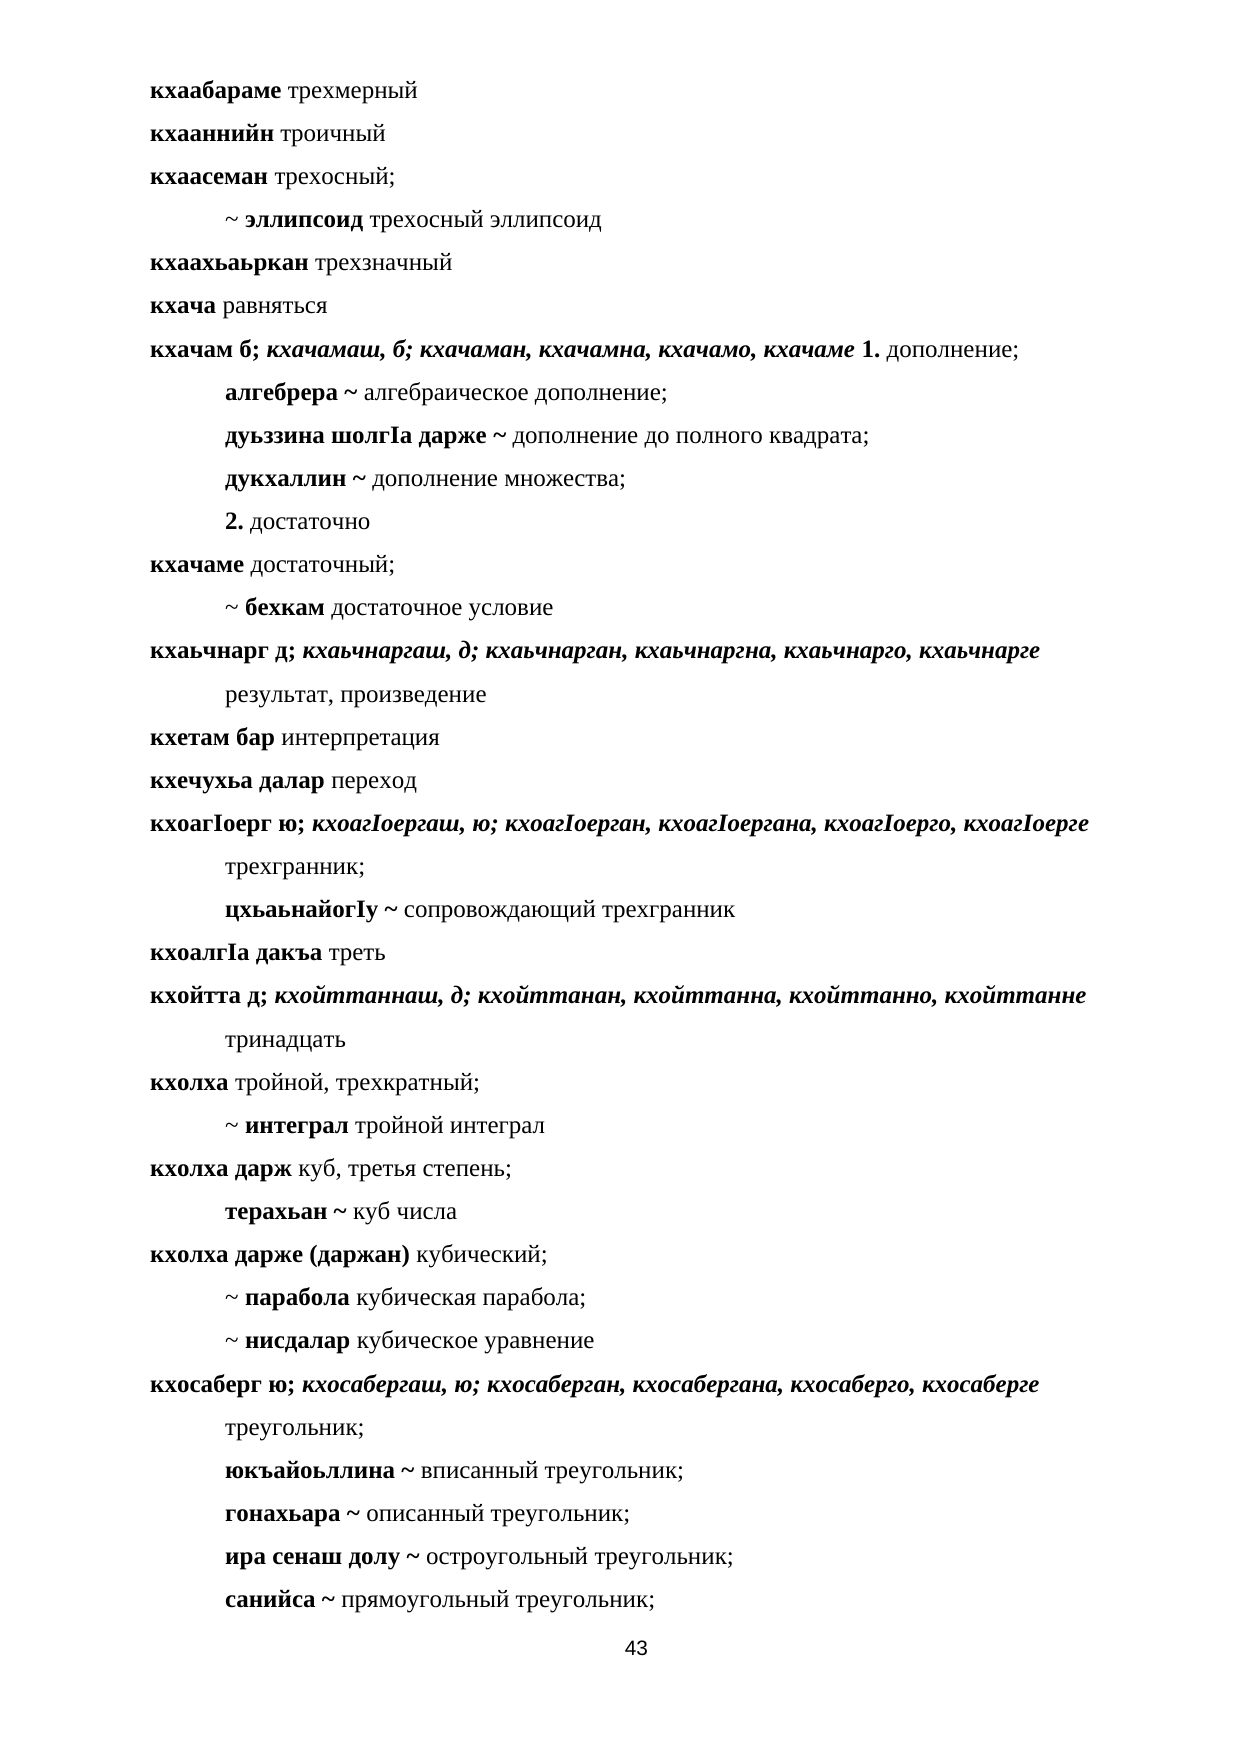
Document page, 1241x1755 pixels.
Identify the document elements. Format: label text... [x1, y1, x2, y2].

text кхосаберг ю; кхосабергаш, ю; кхосаберган, кхосабергана, кхосаберго, кхосаберге треугольник; юкъайоьллина ~ вписанный треугольник; гонахьара ~ описанный треугольник; ира сенаш долу ~ остроугольный треугольник; санийса ~ прямоугольный треугольник; [150, 1369, 1122, 1613]
text кхетам бар интерпретация [150, 722, 1122, 751]
text кхолха дарж куб, третья степень; терахьан ~ куб числа [150, 1153, 1122, 1225]
text кхаьчнарг д; кхаьчнаргаш, д; кхаьчнарган, кхаьчнаргна, кхаьчнарго, кхаьчнарге результат, произведение [150, 636, 1122, 707]
text кхойтта д; кхойттаннаш, д; кхойттанан, кхойттанна, кхойттанно, кхойттанне тринадцать [150, 981, 1122, 1052]
text кхоалгӀа дакъа треть [150, 937, 1122, 966]
text кхааннийн троичный [150, 118, 1122, 147]
text кхаахьаьркан трехзначный [150, 247, 1122, 276]
text кхаасеман трехосный; ~ эллипсоид трехосный эллипсоид [150, 161, 1122, 233]
text кхачаме достаточный; ~ бехкам достаточное условие [150, 549, 1122, 621]
text кхаабараме трехмерный [150, 75, 1122, 104]
text кхолха тройной, трехкратный; ~ интеграл тройной интеграл [150, 1067, 1122, 1139]
text кхечухьа далар переход [150, 765, 1122, 794]
text кхача равняться [150, 291, 1122, 319]
text кхолха дарже (даржан) кубический; ~ парабола кубическая парабола; ~ нисдалар кубическое уравнение [150, 1239, 1122, 1354]
text кхоагӀоерг ю; кхоагӀоергаш, ю; кхоагӀоерган, кхоагӀоергана, кхоагӀоерго, кхоагӀоерге трехгранник; цхьаьнайогӀу ~ сопровождающий трехгранник [150, 808, 1122, 923]
text кхачам б; кхачамаш, б; кхачаман, кхачамна, кхачамо, кхачаме 1. дополнение; алгебрера ~ алгебраическое дополнение; дуьззина шолгӀа дарже ~ дополнение до полного квадрата; дукхаллин ~ дополнение множества; 2. достаточно [150, 334, 1122, 535]
